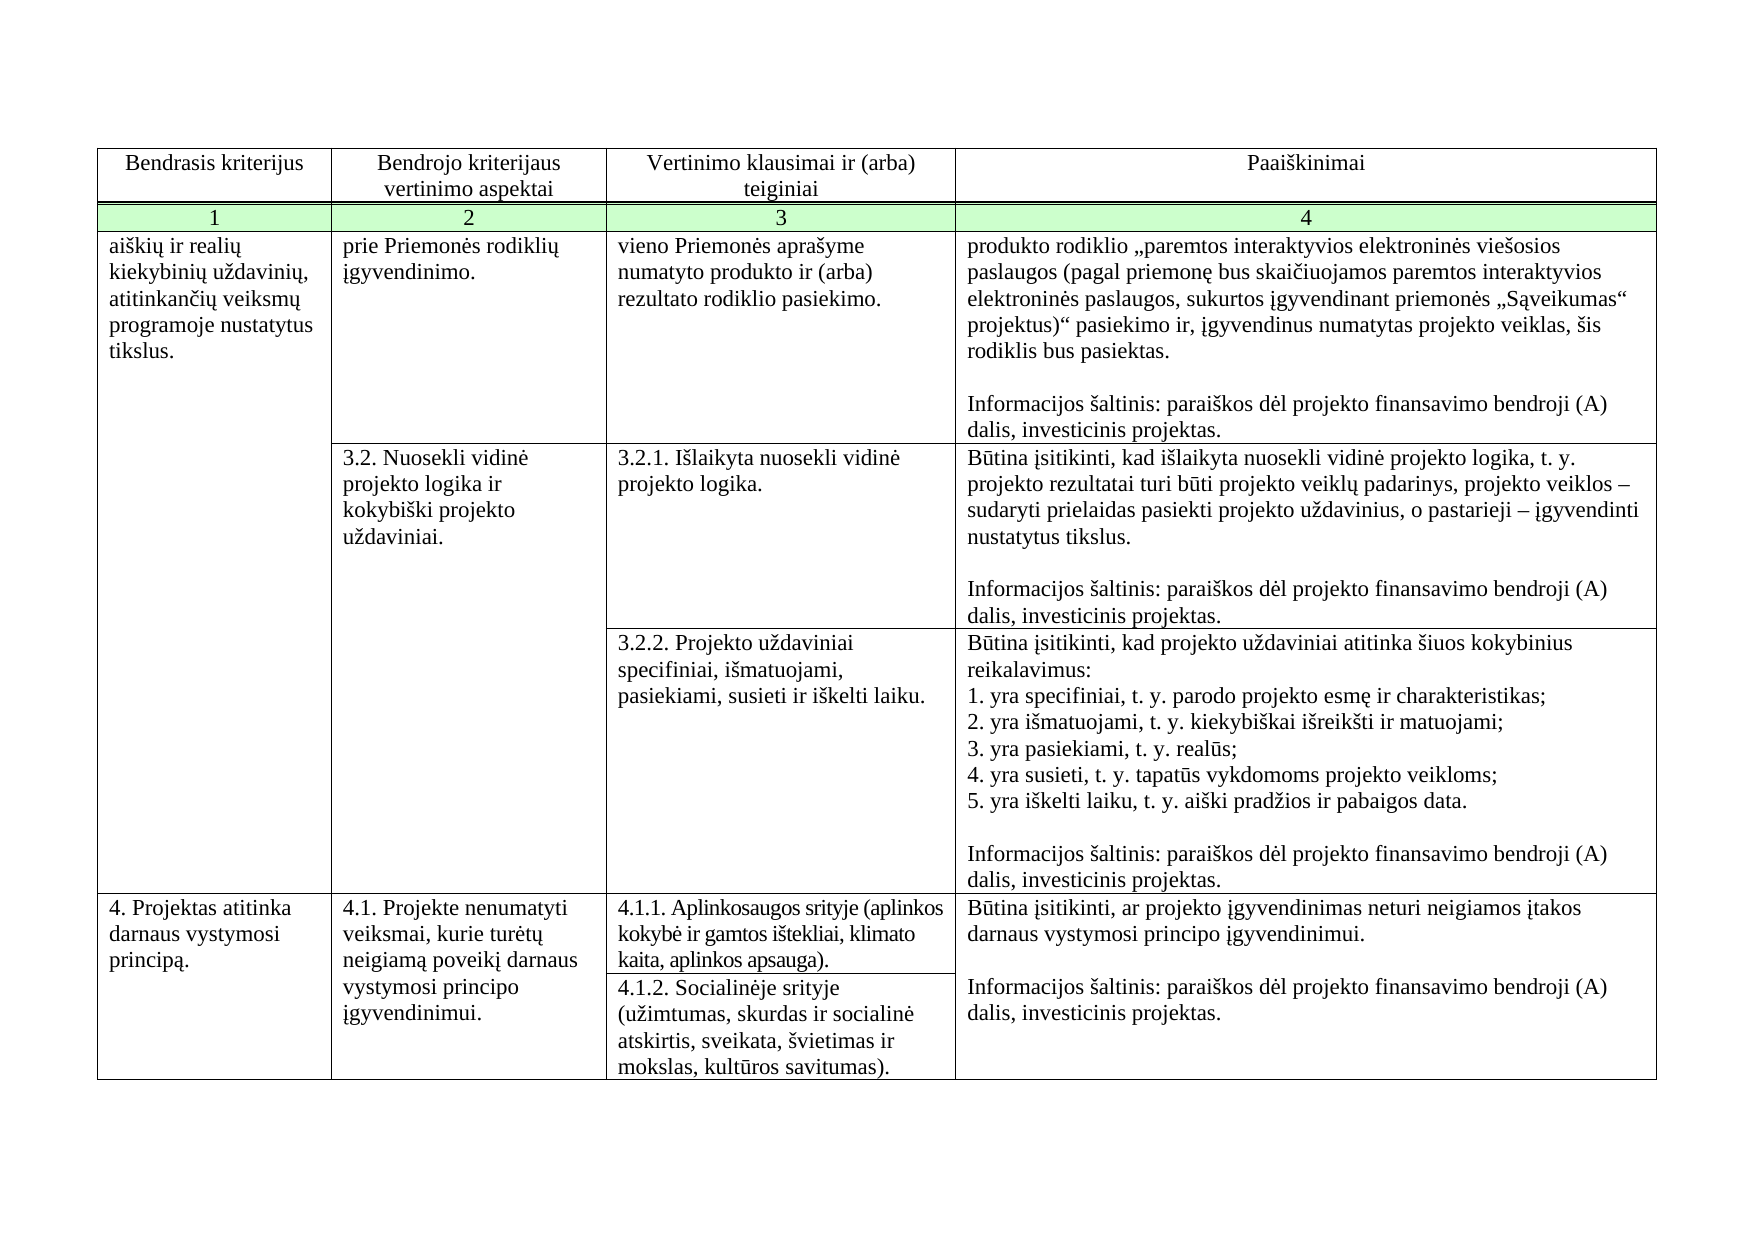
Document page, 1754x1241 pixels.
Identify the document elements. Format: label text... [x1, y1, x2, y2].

table_cell 1 [98, 205, 331, 231]
table_cell Būtina įsitikinti, ar projekto įgyvendinimas neturi neigiamos įtakos darnaus vystymosi principo įgyvendinimui. Informacijos šaltinis: paraiškos dėl projekto finansavimo bendroji (A) dalis, investicinis projektas. [956, 894, 1656, 1079]
table_cell vieno Priemonės aprašyme numatyto produkto ir (arba) rezultato rodiklio pasiekimo. [607, 232, 955, 443]
table_cell 4. Projektas atitinka darnaus vystymosi principą. [98, 894, 331, 1079]
table_cell 4.1.2. Socialinėje srityje (užimtumas, skurdas ir socialinė atskirtis, sveikata, švietimas ir mokslas, kultūros savitumas). [607, 974, 955, 1079]
table_cell aiškių ir realių kiekybinių uždavinių, atitinkančių veiksmų programoje nustatytus tikslus. [98, 232, 331, 893]
table_header Vertinimo klausimai ir (arba) teiginiai [607, 149, 955, 201]
table_cell Būtina įsitikinti, kad projekto uždaviniai atitinka šiuos kokybinius reikalavimus: 1. yra specifiniai, t. y. parodo projekto esmę ir charakteristikas; 2. yra išmatuojami, t. y. kiekybiškai išreikšti ir matuojami; 3. yra pasiekiami, t. y. realūs; 4. yra susieti, t. y. tapatūs vykdomoms projekto veikloms; 5. yra iškelti laiku, t. y. aiški pradžios ir pabaigos data. Informacijos šaltinis: paraiškos dėl projekto finansavimo bendroji (A) dalis, investicinis projektas. [956, 629, 1656, 893]
table_cell prie Priemonės rodiklių įgyvendinimo. [332, 232, 606, 443]
table_header Bendrasis kriterijus [98, 149, 331, 201]
table_cell produkto rodiklio „paremtos interaktyvios elektroninės viešosios paslaugos (pagal priemonę bus skaičiuojamos paremtos interaktyvios elektroninės paslaugos, sukurtos įgyvendinant priemonės „Sąveikumas“ projektus)“ pasiekimo ir, įgyvendinus numatytas projekto veiklas, šis rodiklis bus pasiektas. Informacijos šaltinis: paraiškos dėl projekto finansavimo bendroji (A) dalis, investicinis projektas. [956, 232, 1656, 443]
table_cell 4.1. Projekte nenumatyti veiksmai, kurie turėtų neigiamą poveikį darnaus vystymosi principo įgyvendinimui. [332, 894, 606, 1079]
table_cell 3.2.2. Projekto uždaviniai specifiniai, išmatuojami, pasiekiami, susieti ir iškelti laiku. [607, 629, 955, 893]
table_header Bendrojo kriterijaus vertinimo aspektai [332, 149, 606, 201]
table_header Paaiškinimai [956, 149, 1656, 201]
table_cell Būtina įsitikinti, kad išlaikyta nuosekli vidinė projekto logika, t. y. projekto rezultatai turi būti projekto veiklų padarinys, projekto veiklos – sudaryti prielaidas pasiekti projekto uždavinius, o pastarieji – įgyvendinti nustatytus tikslus. Informacijos šaltinis: paraiškos dėl projekto finansavimo bendroji (A) dalis, investicinis projektas. [956, 444, 1656, 628]
table_cell 2 [332, 205, 606, 231]
table_cell 3.2.1. Išlaikyta nuosekli vidinė projekto logika. [607, 444, 955, 628]
table_cell 3.2. Nuosekli vidinė projekto logika ir kokybiški projekto uždaviniai. [332, 444, 606, 893]
table_cell 4 [956, 205, 1656, 231]
table_cell 3 [607, 205, 955, 231]
table_cell 4.1.1. Aplinkosaugos srityje (aplinkos kokybė ir gamtos ištekliai, klimato kaita, aplinkos apsauga). [607, 894, 955, 973]
